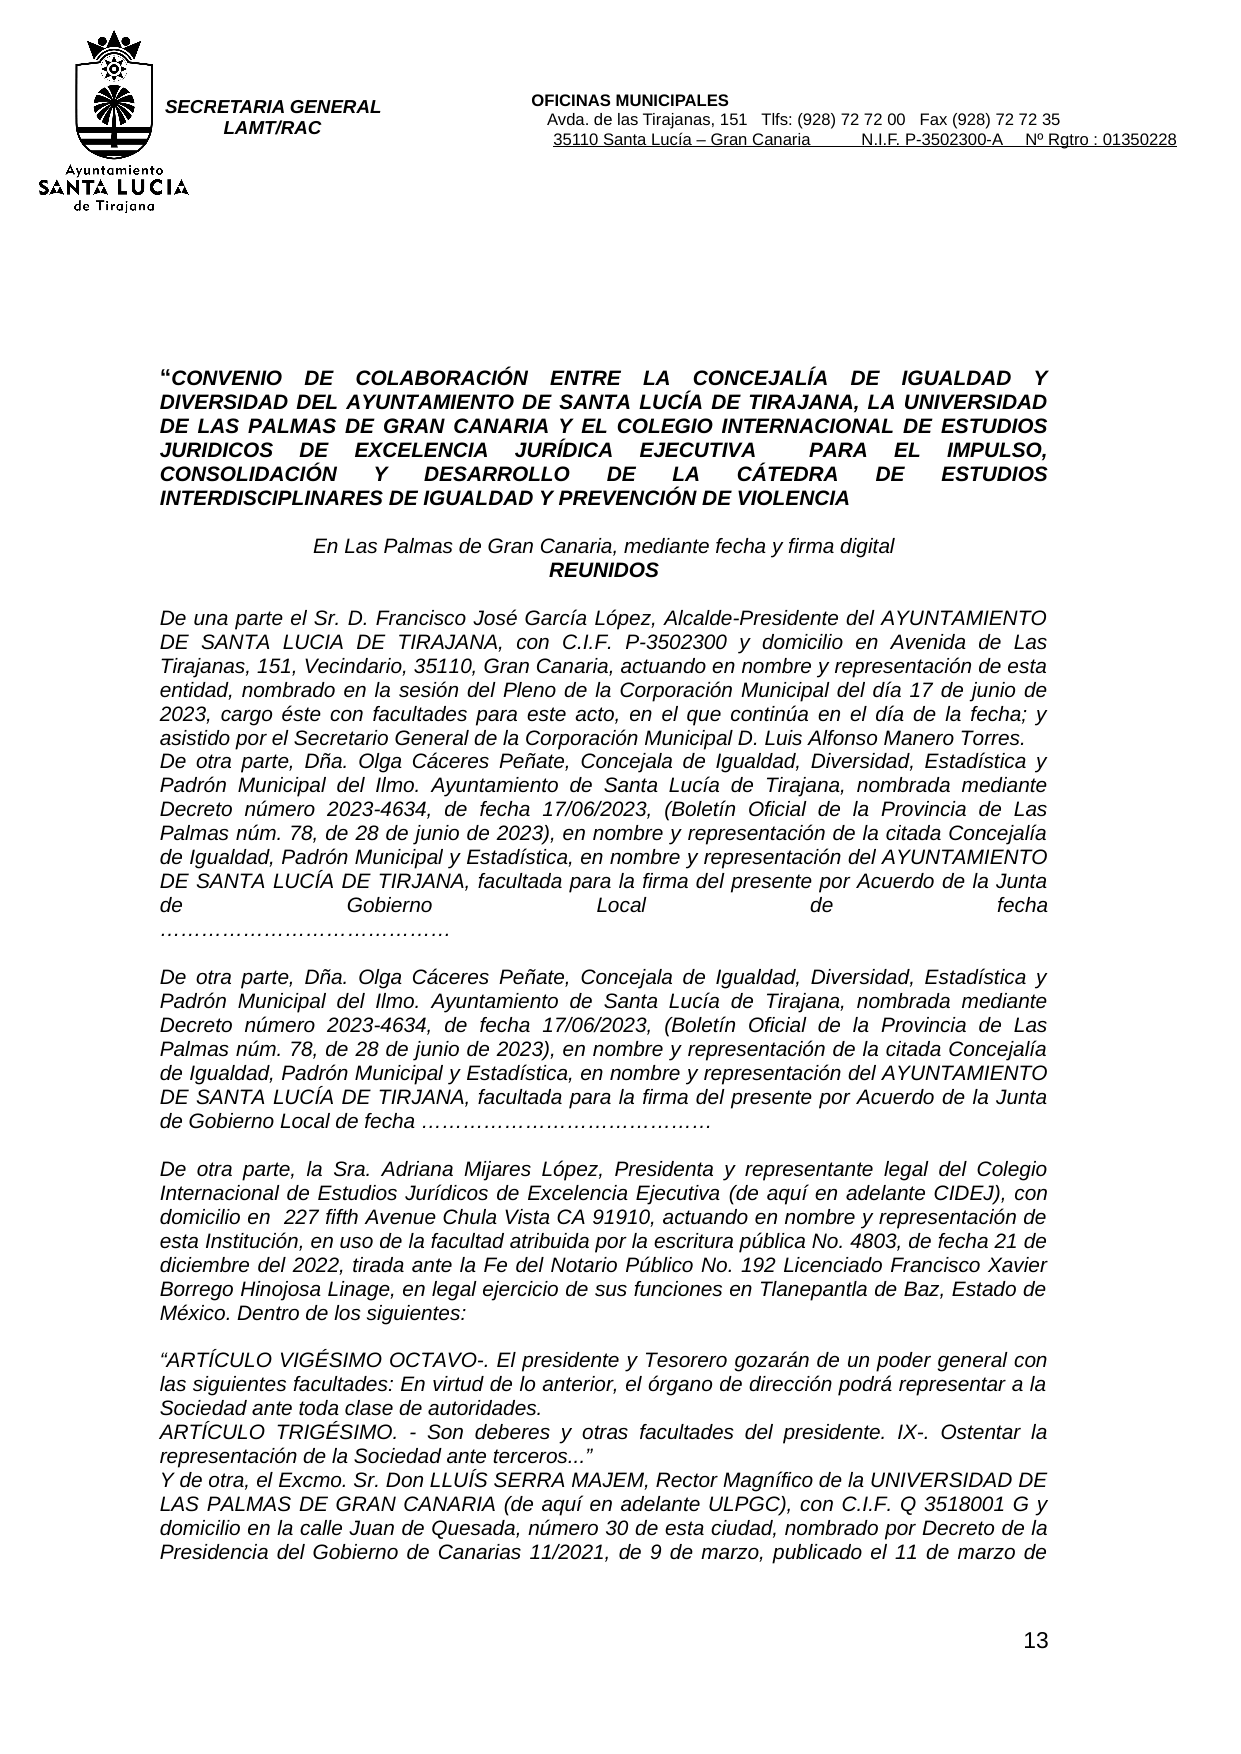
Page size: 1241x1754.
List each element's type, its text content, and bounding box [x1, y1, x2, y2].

text De otra parte, Dña. Olga Cáceres Peñate, Concejala de Igualdad, Diversidad, Estadística y Padrón Municipal del Ilmo. Ayuntamiento de Santa Lucía de Tirajana, nombrada mediante Decreto número 2023-4634, de fecha 17/06/2023, (Boletín Oficial de la Provincia de Las Palmas núm. 78, de 28 de junio de 2023), en nombre y representación de la citada Concejalía de Igualdad, Padrón Municipal y Estadística, en nombre y representación del AYUNTAMIENTO DE SANTA LUCÍA DE TIRJANA, facultada para la firma del presente por Acuerdo de la Junta de Gobierno Local de fecha …………………………………… [159, 965, 1048, 1133]
text En Las Palmas de Gran Canaria, mediante fecha y firma digital [159, 534, 1048, 558]
text Y de otra, el Excmo. Sr. Don LLUÍS SERRA MAJEM, Rector Magnífico de la UNIVERSIDAD DE LAS PALMAS DE GRAN CANARIA (de aquí en adelante ULPGC), con C.I.F. Q 3518001 G y domicilio en la calle Juan de Quesada, número 30 de esta ciudad, nombrado por Decreto de la Presidencia del Gobierno de Canarias 11/2021, de 9 de marzo, publicado el 11 de marzo de [159, 1468, 1048, 1564]
picture [10, 0, 217, 239]
text “CONVENIO DE COLABORACIÓN ENTRE LA CONCEJALÍA DE IGUALDAD Y DIVERSIDAD DEL AYUNTAMIENTO DE SANTA LUCÍA DE TIRAJANA, LA UNIVERSIDAD DE LAS PALMAS DE GRAN CANARIA Y EL COLEGIO INTERNACIONAL DE ESTUDIOS JURIDICOS DE EXCELENCIA JURÍDICA EJECUTIVA PARA EL IMPULSO, CONSOLIDACIÓN Y DESARROLLO DE LA CÁTEDRA DE ESTUDIOS INTERDISCIPLINARES DE IGUALDAD Y PREVENCIÓN DE VIOLENCIA [159, 364, 1048, 510]
text REUNIDOS [159, 558, 1048, 582]
text De otra parte, Dña. Olga Cáceres Peñate, Concejala de Igualdad, Diversidad, Estadística y Padrón Municipal del Ilmo. Ayuntamiento de Santa Lucía de Tirajana, nombrada mediante Decreto número 2023-4634, de fecha 17/06/2023, (Boletín Oficial de la Provincia de Las Palmas núm. 78, de 28 de junio de 2023), en nombre y representación de la citada Concejalía de Igualdad, Padrón Municipal y Estadística, en nombre y representación del AYUNTAMIENTO DE SANTA LUCÍA DE TIRJANA, facultada para la firma del presente por Acuerdo de la Junta de Gobierno Local de fecha …………………………………… [159, 749, 1048, 941]
text “ARTÍCULO VIGÉSIMO OCTAVO-. El presidente y Tesorero gozarán de un poder general con las siguientes facultades: En virtud de lo anterior, el órgano de dirección podrá representar a la Sociedad ante toda clase de autoridades. [159, 1348, 1048, 1420]
text De una parte el Sr. D. Francisco José García López, Alcalde-Presidente del AYUNTAMIENTO DE SANTA LUCIA DE TIRAJANA, con C.I.F. P-3502300 y domicilio en Avenida de Las Tirajanas, 151, Vecindario, 35110, Gran Canaria, actuando en nombre y representación de esta entidad, nombrado en la sesión del Pleno de la Corporación Municipal del día 17 de junio de 2023, cargo éste con facultades para este acto, en el que continúa en el día de la fecha; y asistido por el Secretario General de la Corporación Municipal D. Luis Alfonso Manero Torres. [159, 606, 1048, 749]
text De otra parte, la Sra. Adriana Mijares López, Presidenta y representante legal del Colegio Internacional de Estudios Jurídicos de Excelencia Ejecutiva (de aquí en adelante CIDEJ), con domicilio en 227 fifth Avenue Chula Vista CA 91910, actuando en nombre y representación de esta Institución, en uso de la facultad atribuida por la escritura pública No. 4803, de fecha 21 de diciembre del 2022, tirada ante la Fe del Notario Público No. 192 Licenciado Francisco Xavier Borrego Hinojosa Linage, en legal ejercicio de sus funciones en Tlanepantla de Baz, Estado de México. Dentro de los siguientes: [159, 1157, 1048, 1324]
text ARTÍCULO TRIGÉSIMO. - Son deberes y otras facultades del presidente. IX-. Ostentar la representación de la Sociedad ante terceros...” [159, 1420, 1048, 1468]
